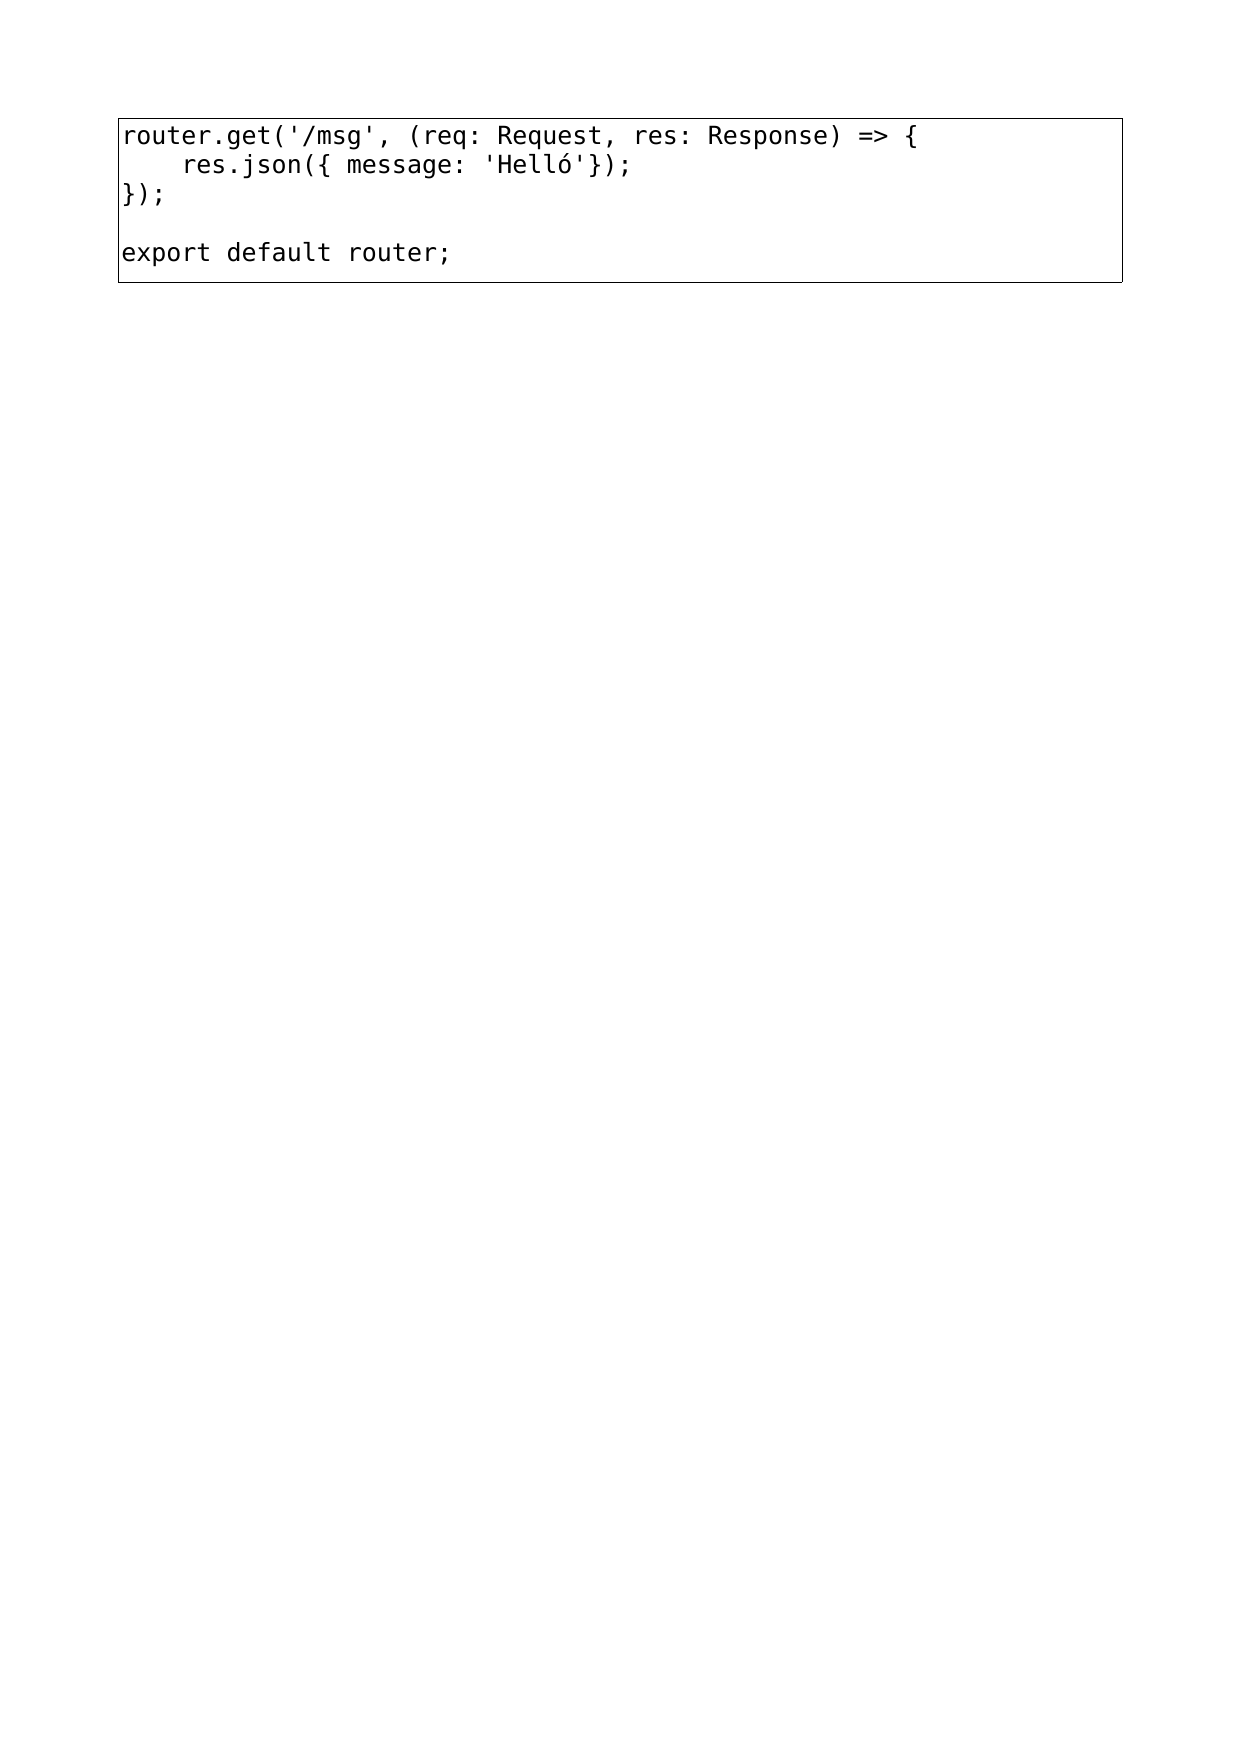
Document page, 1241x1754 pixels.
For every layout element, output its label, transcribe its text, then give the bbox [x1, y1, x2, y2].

table_header router.get('/msg', (req: Request, res: Response) => { res.json({ message: 'Helló'}); }); export default router; [119, 119, 1122, 282]
